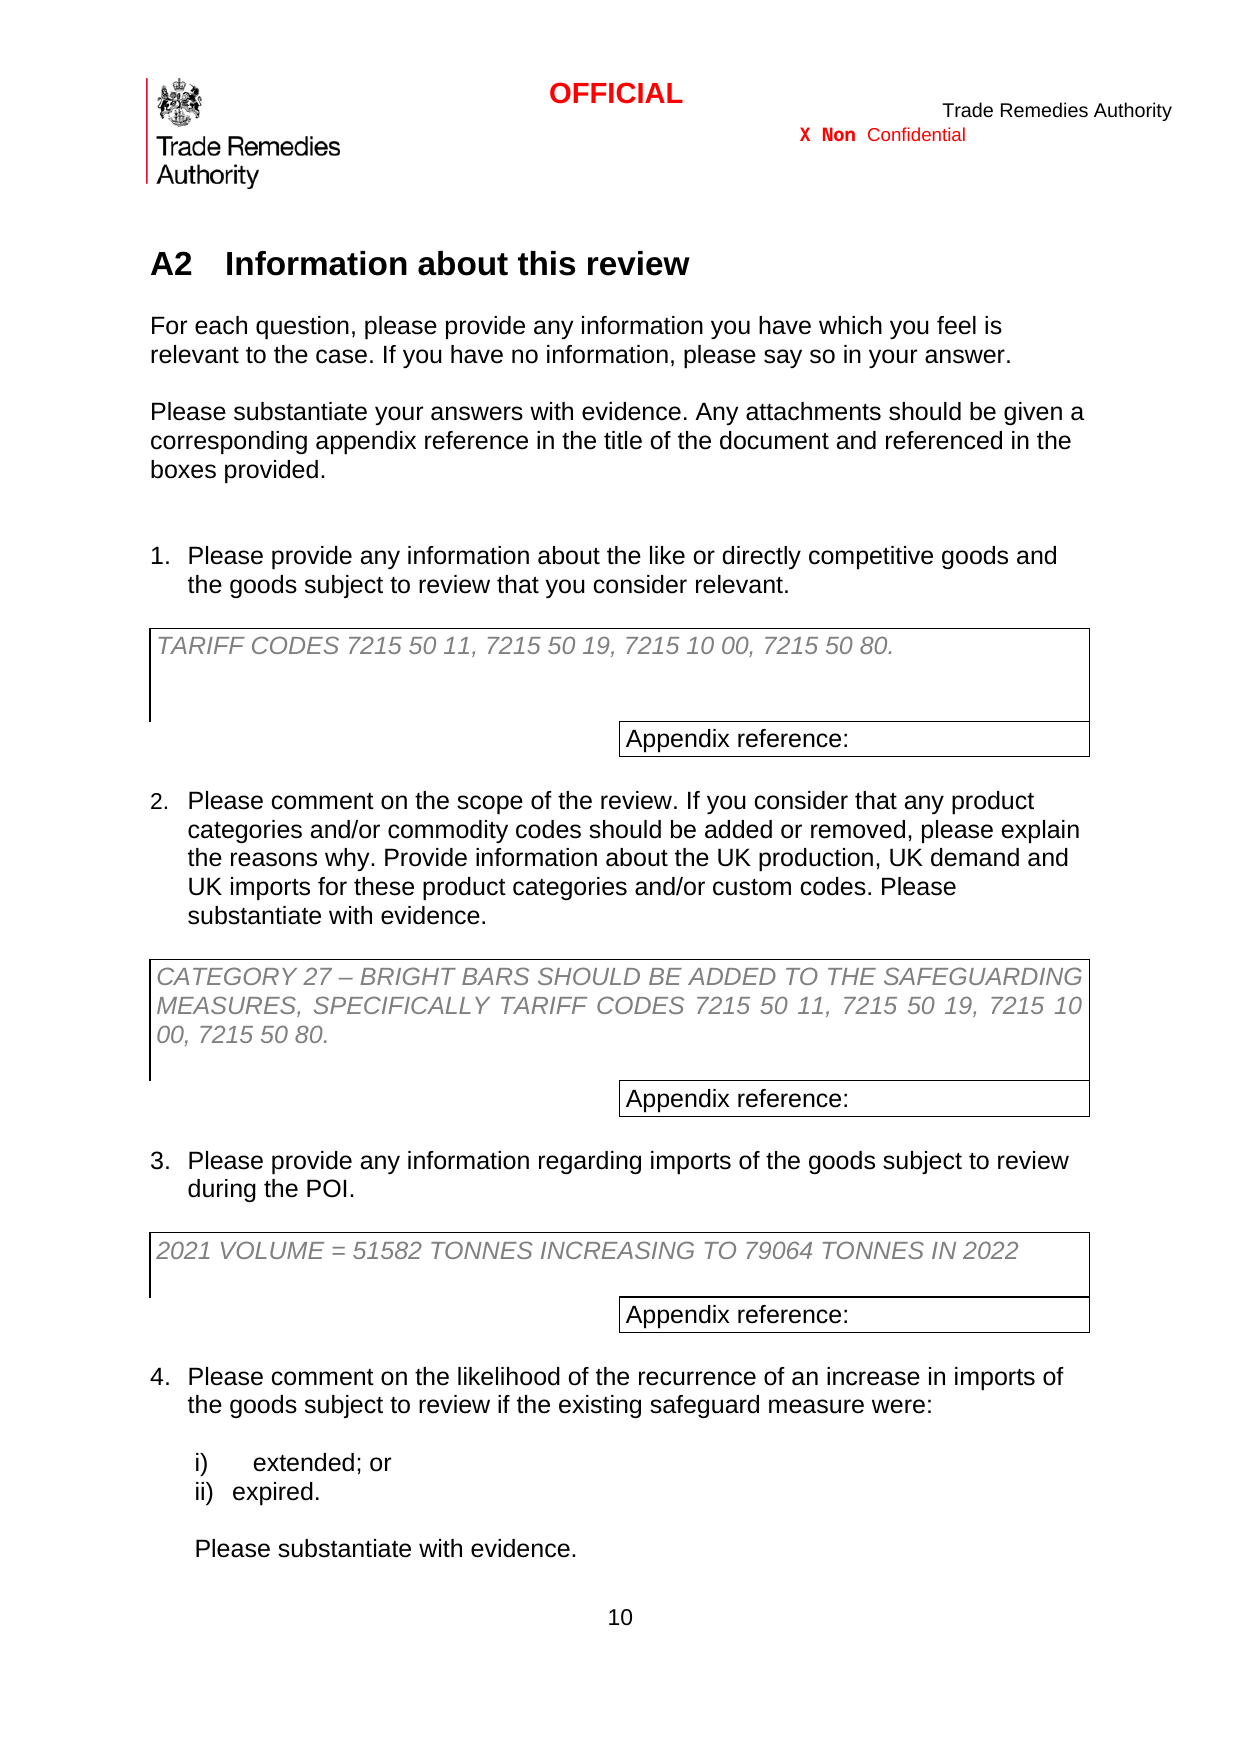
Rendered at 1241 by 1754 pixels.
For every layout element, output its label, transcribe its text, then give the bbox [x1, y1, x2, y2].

table_cell [150, 1298, 619, 1332]
subtitle A2 Information about this review [150, 244, 1090, 282]
table_cell [150, 722, 619, 756]
list Please comment on the likelihood of the recurrence of an increase in imports of the goods subject to review if the existing safeguard measure were: [150, 1362, 1090, 1419]
list expired. [194, 1477, 1090, 1506]
text For each question, please provide any information you have which you feel is relevant to the case. If you have no information, please say so in your answer. [150, 311, 1090, 369]
table_cell Appendix reference: [620, 1081, 1089, 1116]
table_cell Appendix reference: [620, 1298, 1089, 1332]
text Please substantiate with evidence. [194, 1534, 1090, 1563]
list Please provide any information regarding imports of the goods subject to review during the POI. [150, 1146, 1090, 1203]
table_cell [150, 1081, 619, 1116]
table_cell Appendix reference: [620, 722, 1089, 756]
list Please comment on the scope of the review. If you consider that any product categories and/or commodity codes should be added or removed, please explain the reasons why. Provide information about the UK production, UK demand and UK imports for these product categories and/or custom codes. Please substantiate with evidence. [150, 786, 1090, 930]
table_header 2021 VOLUME = 51582 TONNES INCREASING TO 79064 TONNES IN 2022 [151, 1233, 1089, 1296]
list Please provide any information about the like or directly competitive goods and the goods subject to review that you consider relevant. [150, 541, 1090, 599]
text Please substantiate your answers with evidence. Any attachments should be given a corresponding appendix reference in the title of the document and referenced in the boxes provided. [150, 397, 1090, 484]
table_header TARIFF CODES 7215 50 11, 7215 50 19, 7215 10 00, 7215 50 80. [151, 629, 1089, 721]
table_header CATEGORY 27 – BRIGHT BARS SHOULD BE ADDED TO THE SAFEGUARDING MEASURES, SPECIFICALLY TARIFF CODES 7215 50 11, 7215 50 19, 7215 10 00, 7215 50 80. [151, 960, 1089, 1080]
list extended; or [194, 1448, 1090, 1477]
